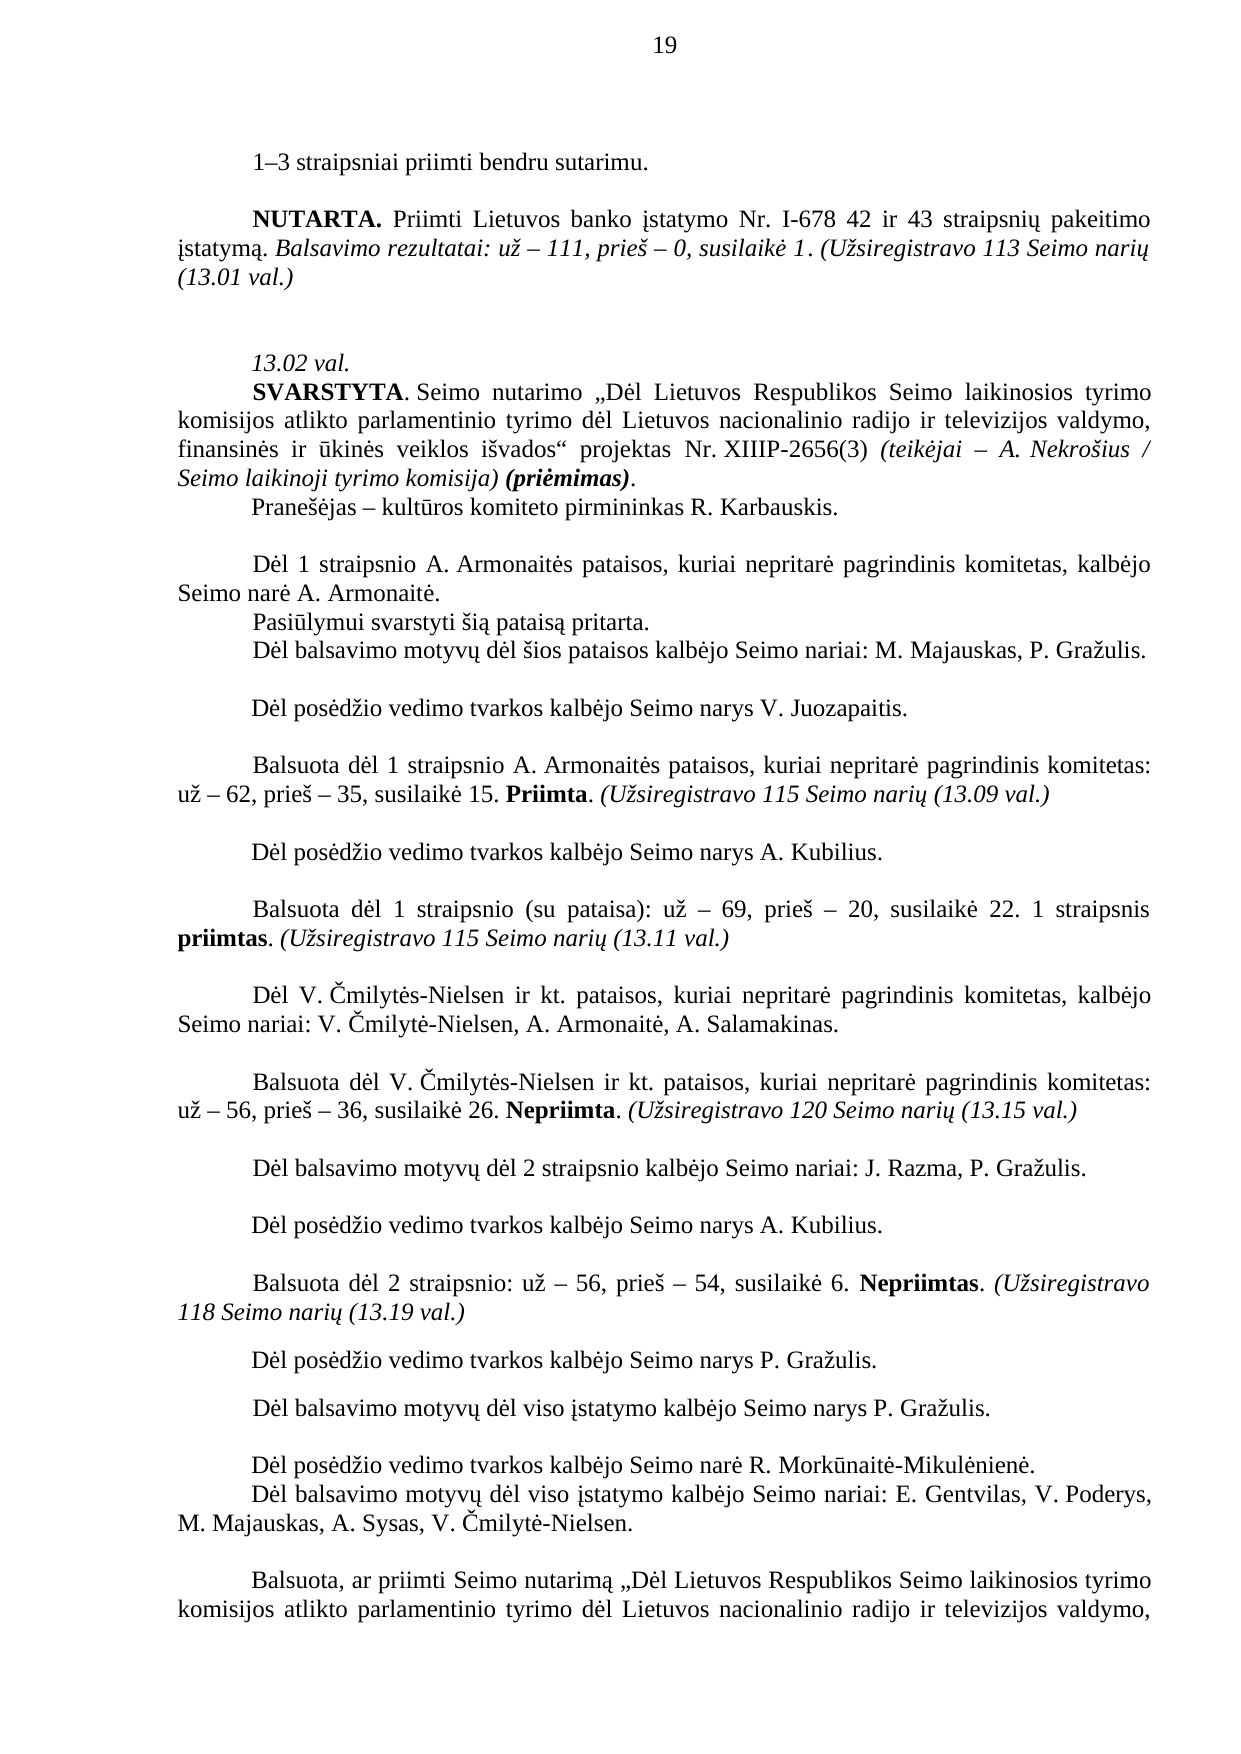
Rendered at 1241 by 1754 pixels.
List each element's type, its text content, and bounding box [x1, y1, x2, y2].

text Dėl posėdžio vedimo tvarkos kalbėjo Seimo narys V. Juozapaitis. [177, 693, 1152, 722]
text Balsuota dėl 1 straipsnio A. Armonaitės pataisos, kuriai nepritarė pagrindinis komitetas: už – 62, prieš – 35, susilaikė 15. Priimta. (Užsiregistravo 115 Seimo narių (13.09 val.) [177, 751, 1152, 808]
text Balsuota dėl V. Čmilytės-Nielsen ir kt. pataisos, kuriai nepritarė pagrindinis komitetas: už – 56, prieš – 36, susilaikė 26. Nepriimta. (Užsiregistravo 120 Seimo narių (13.15 val.) [177, 1067, 1152, 1124]
text Balsuota, ar priimti Seimo nutarimą „Dėl Lietuvos Respublikos Seimo laikinosios tyrimo komisijos atlikto parlamentinio tyrimo dėl Lietuvos nacionalinio radijo ir televizijos valdymo, [177, 1565, 1152, 1623]
text NUTARTA. Priimti Lietuvos banko įstatymo Nr. I-678 42 ir 43 straipsnių pakeitimo įstatymą. Balsavimo rezultatai: už – 111, prieš – 0, susilaikė 1. (Užsiregistravo 113 Seimo narių (13.01 val.) [177, 204, 1152, 291]
text Balsuota dėl 2 straipsnio: už – 56, prieš – 54, susilaikė 6. Nepriimtas. (Užsiregistravo 118 Seimo narių (13.19 val.) [177, 1268, 1152, 1326]
text Dėl 1 straipsnio A. Armonaitės pataisos, kuriai nepritarė pagrindinis komitetas, kalbėjo Seimo narė A. Armonaitė. [177, 549, 1152, 607]
text Dėl balsavimo motyvų dėl 2 straipsnio kalbėjo Seimo nariai: J. Razma, P. Gražulis. [177, 1153, 1152, 1182]
text Dėl posėdžio vedimo tvarkos kalbėjo Seimo narys A. Kubilius. [177, 837, 1152, 866]
text Dėl V. Čmilytės-Nielsen ir kt. pataisos, kuriai nepritarė pagrindinis komitetas, kalbėjo Seimo nariai: V. Čmilytė-Nielsen, A. Armonaitė, A. Salamakinas. [177, 981, 1152, 1038]
text Dėl balsavimo motyvų dėl viso įstatymo kalbėjo Seimo narys P. Gražulis. [177, 1393, 1152, 1421]
text Pranešėjas – kultūros komiteto pirmininkas R. Karbauskis. [177, 492, 1152, 521]
text Dėl posėdžio vedimo tvarkos kalbėjo Seimo narė R. Morkūnaitė-Mikulėnienė. [177, 1450, 1152, 1479]
text Dėl posėdžio vedimo tvarkos kalbėjo Seimo narys P. Gražulis. [177, 1345, 1152, 1373]
text Balsuota dėl 1 straipsnio (su pataisa): už – 69, prieš – 20, susilaikė 22. 1 straipsnis priimtas. (Užsiregistravo 115 Seimo narių (13.11 val.) [177, 894, 1152, 952]
text Pasiūlymui svarstyti šią pataisą pritarta. [177, 607, 1152, 636]
text Dėl balsavimo motyvų dėl viso įstatymo kalbėjo Seimo nariai: E. Gentvilas, V. Poderys, M. Majauskas, A. Sysas, V. Čmilytė-Nielsen. [177, 1479, 1152, 1536]
text Dėl balsavimo motyvų dėl šios pataisos kalbėjo Seimo nariai: M. Majauskas, P. Gražulis. [177, 636, 1152, 664]
text 1–3 straipsniai priimti bendru sutarimu. [177, 147, 1152, 176]
text 13.02 val. [177, 348, 1152, 377]
text Dėl posėdžio vedimo tvarkos kalbėjo Seimo narys A. Kubilius. [177, 1211, 1152, 1239]
text SVARSTYTA. Seimo nutarimo „Dėl Lietuvos Respublikos Seimo laikinosios tyrimo komisijos atlikto parlamentinio tyrimo dėl Lietuvos nacionalinio radijo ir televizijos valdymo, finansinės ir ūkinės veiklos išvados“ projektas Nr. XIIIP-2656(3) (teikėjai – A. Nekrošius / Seimo laikinoji tyrimo komisija) (priėmimas). [177, 377, 1152, 492]
